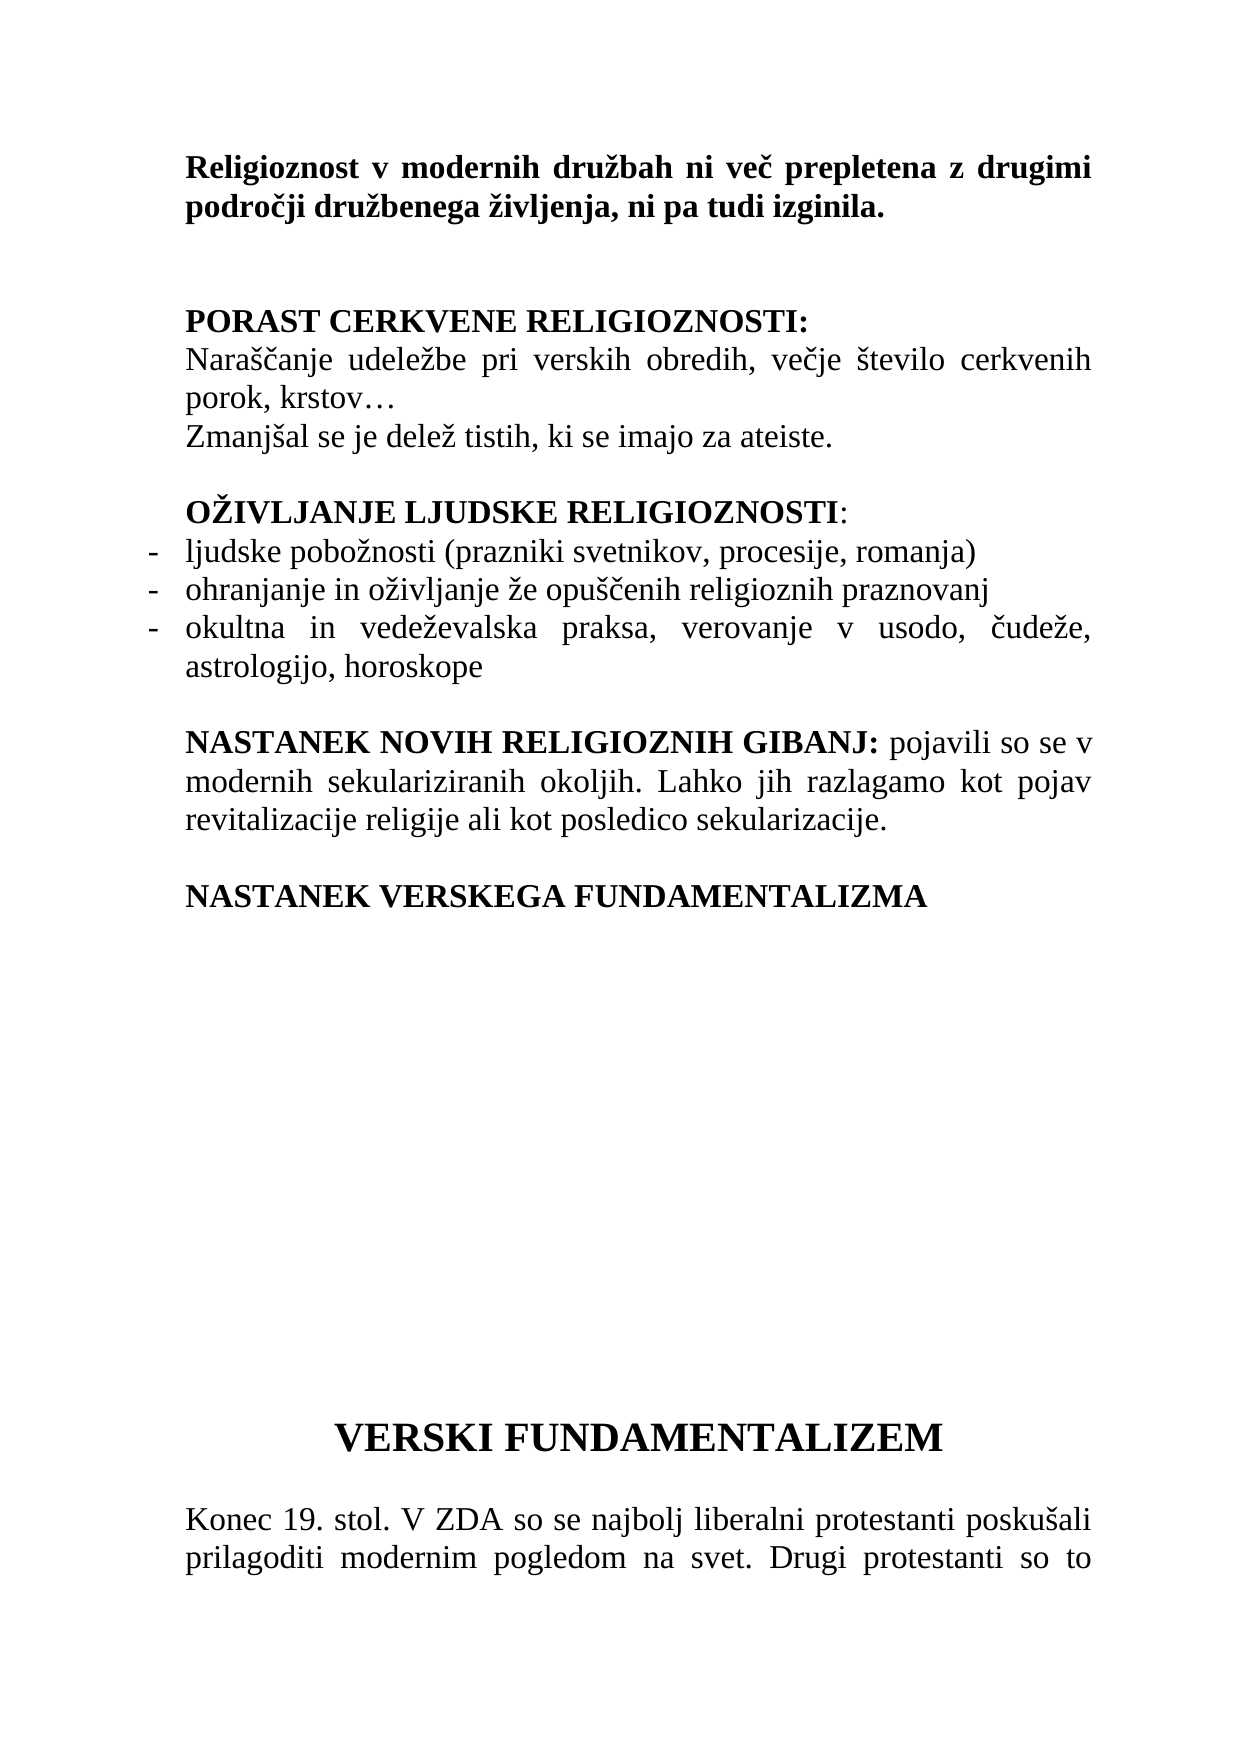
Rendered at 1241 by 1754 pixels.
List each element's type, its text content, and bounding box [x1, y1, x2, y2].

text Zmanjšal se je delež tistih, ki se imajo za ateiste. [185, 416, 1093, 454]
text Konec 19. stol. V ZDA so se najbolj liberalni protestanti poskušali prilagoditi modernim pogledom na svet. Drugi protestanti so to [185, 1499, 1093, 1576]
list ohranjanje in oživljanje že opuščenih religioznih praznovanj [148, 569, 1093, 608]
text OŽIVLJANJE LJUDSKE RELIGIOZNOSTI: [185, 493, 1093, 531]
text Religioznost v modernih družbah ni več prepletena z drugimi področji družbenega življenja, ni pa tudi izginila. [185, 148, 1093, 224]
text NASTANEK NOVIH RELIGIOZNIH GIBANJ: pojavili so se v modernih sekulariziranih okoljih. Lahko jih razlagamo kot pojav revitalizacije religije ali kot posledico sekularizacije. [185, 723, 1093, 838]
text VERSKI FUNDAMENTALIZEM [185, 1413, 1093, 1461]
text NASTANEK VERSKEGA FUNDAMENTALIZMA [185, 876, 1093, 914]
text Naraščanje udeležbe pri verskih obredih, večje število cerkvenih porok, krstov… [185, 339, 1093, 416]
list okultna in vedeževalska praksa, verovanje v usodo, čudeže, astrologijo, horoskope [148, 608, 1093, 684]
text PORAST CERKVENE RELIGIOZNOSTI: [185, 301, 1093, 339]
list ljudske pobožnosti (prazniki svetnikov, procesije, romanja) [148, 531, 1093, 569]
